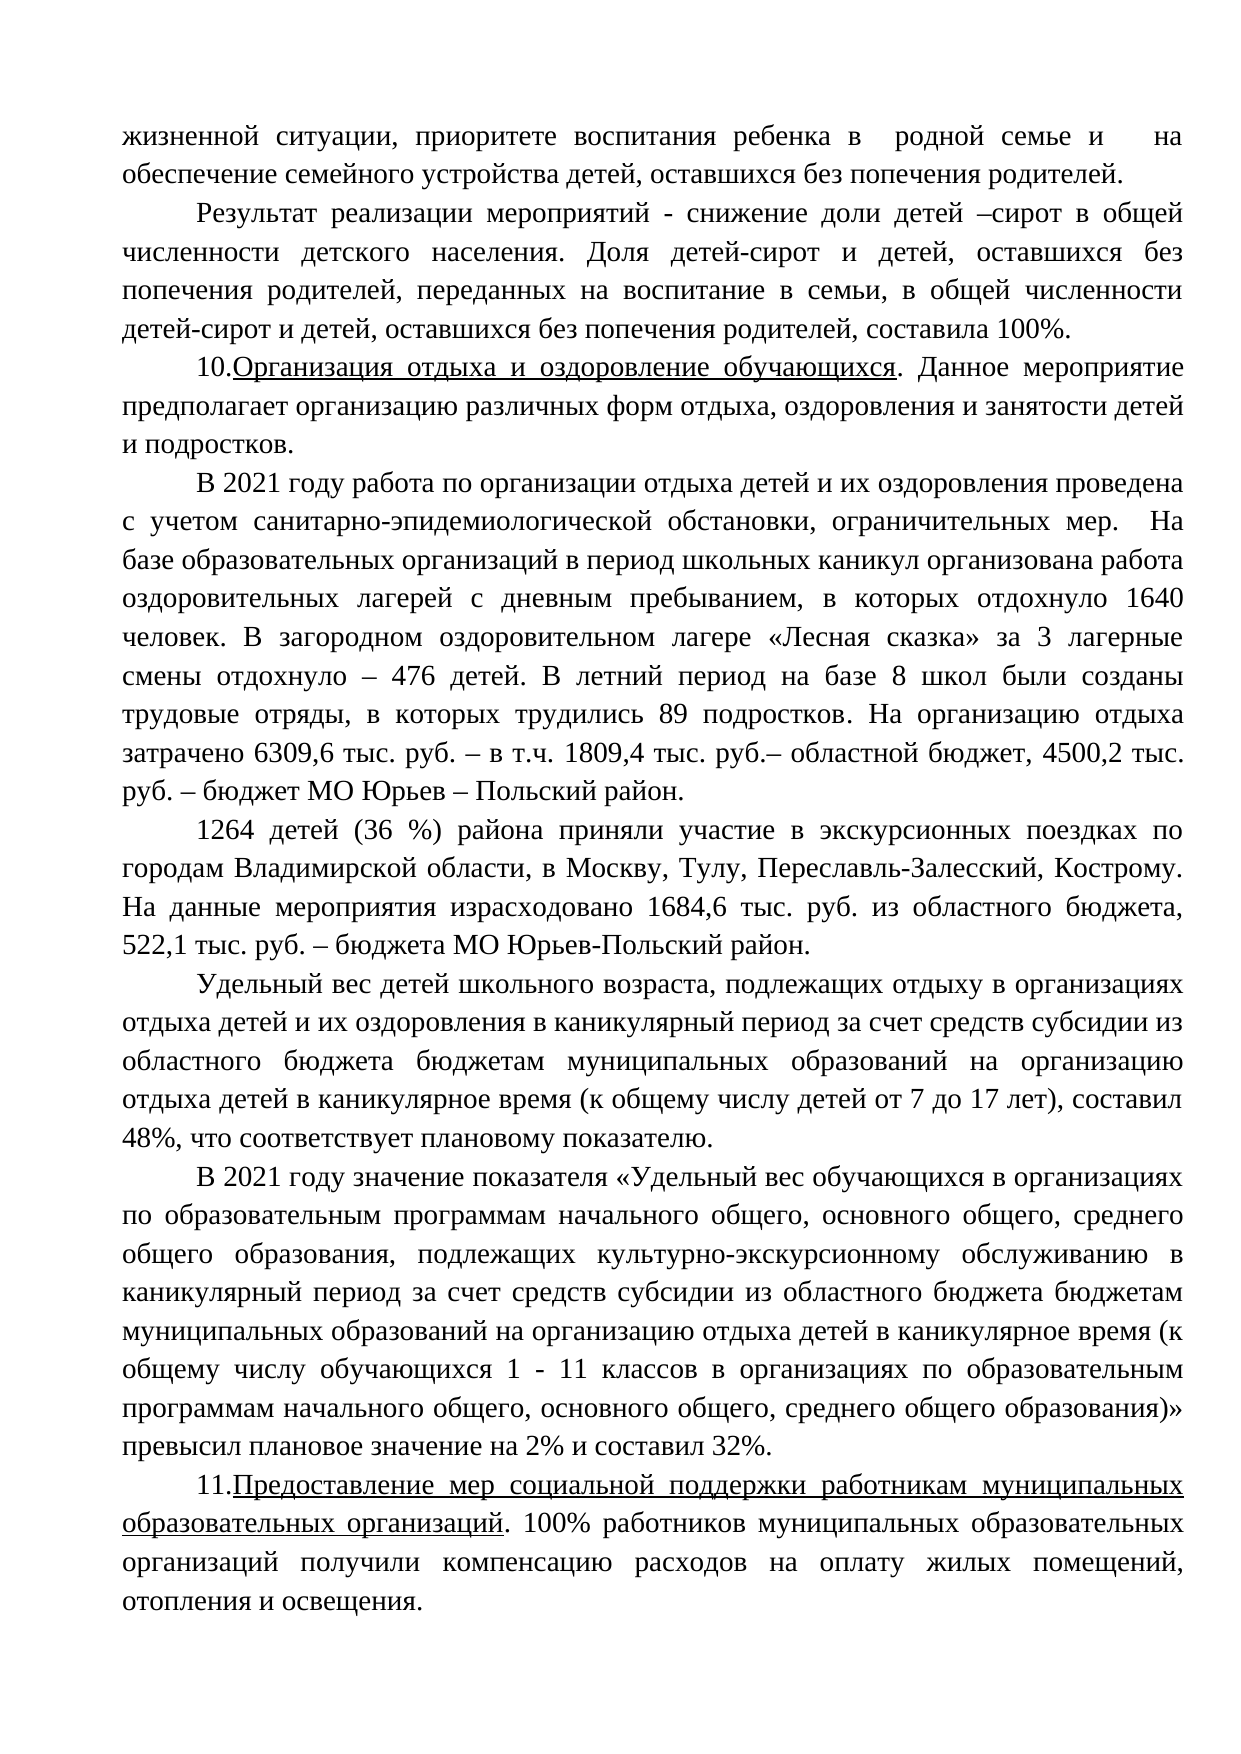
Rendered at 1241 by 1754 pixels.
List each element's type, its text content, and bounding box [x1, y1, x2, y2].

text Удельный вес детей школьного возраста, подлежащих отдыху в организациях отдыха детей и их оздоровления в каникулярный период за счет средств субсидии из областного бюджета бюджетам муниципальных образований на организацию отдыха детей в каникулярное время (к общему числу детей от 7 до 17 лет), составил 48%, что соответствует плановому показателю. [122, 966, 1184, 1154]
text 1264 детей (36 %) района приняли участие в экскурсионных поездках по городам Владимирской области, в Москву, Тулу, Переславль-Залесский, Кострому. На данные мероприятия израсходовано 1684,6 тыс. руб. из областного бюджета, 522,1 тыс. руб. – бюджета МО Юрьев-Польский район. [122, 812, 1184, 961]
text 11.Предоставление мер социальной поддержки работникам муниципальных образовательных организаций. 100% работников муниципальных образовательных организаций получили компенсацию расходов на оплату жилых помещений, отопления и освещения. [122, 1467, 1184, 1616]
text В 2021 году работа по организации отдыха детей и их оздоровления проведена с учетом санитарно-эпидемиологической обстановки, ограничительных мер. На базе образовательных организаций в период школьных каникул организована работа оздоровительных лагерей с дневным пребыванием, в которых отдохнуло 1640 человек. В загородном оздоровительном лагере «Лесная сказка» за 3 лагерные смены отдохнуло – 476 детей. В летний период на базе 8 школ были созданы трудовые отряды, в которых трудились 89 подростков. На организацию отдыха затрачено 6309,6 тыс. руб. – в т.ч. 1809,4 тыс. руб.– областной бюджет, 4500,2 тыс. руб. – бюджет МО Юрьев – Польский район. [122, 465, 1184, 807]
text Результат реализации мероприятий - снижение доли детей –сирот в общей численности детского населения. Доля детей-сирот и детей, оставшихся без попечения родителей, переданных на воспитание в семьи, в общей численности детей-сирот и детей, оставшихся без попечения родителей, составила 100%. [122, 195, 1184, 344]
text 10.Организация отдыха и оздоровление обучающихся. Данное мероприятие предполагает организацию различных форм отдыха, оздоровления и занятости детей и подростков. [122, 349, 1184, 460]
text В 2021 году значение показателя «Удельный вес обучающихся в организациях по образовательным программам начального общего, основного общего, среднего общего образования, подлежащих культурно-экскурсионному обслуживанию в каникулярный период за счет средств субсидии из областного бюджета бюджетам муниципальных образований на организацию отдыха детей в каникулярное время (к общему числу обучающихся 1 - 11 классов в организациях по образовательным программам начального общего, основного общего, среднего общего образования)» превысил плановое значение на 2% и составил 32%. [122, 1159, 1184, 1462]
text жизненной ситуации, приоритете воспитания ребенка в родной семье и на обеспечение семейного устройства детей, оставшихся без попечения родителей. [122, 118, 1184, 190]
